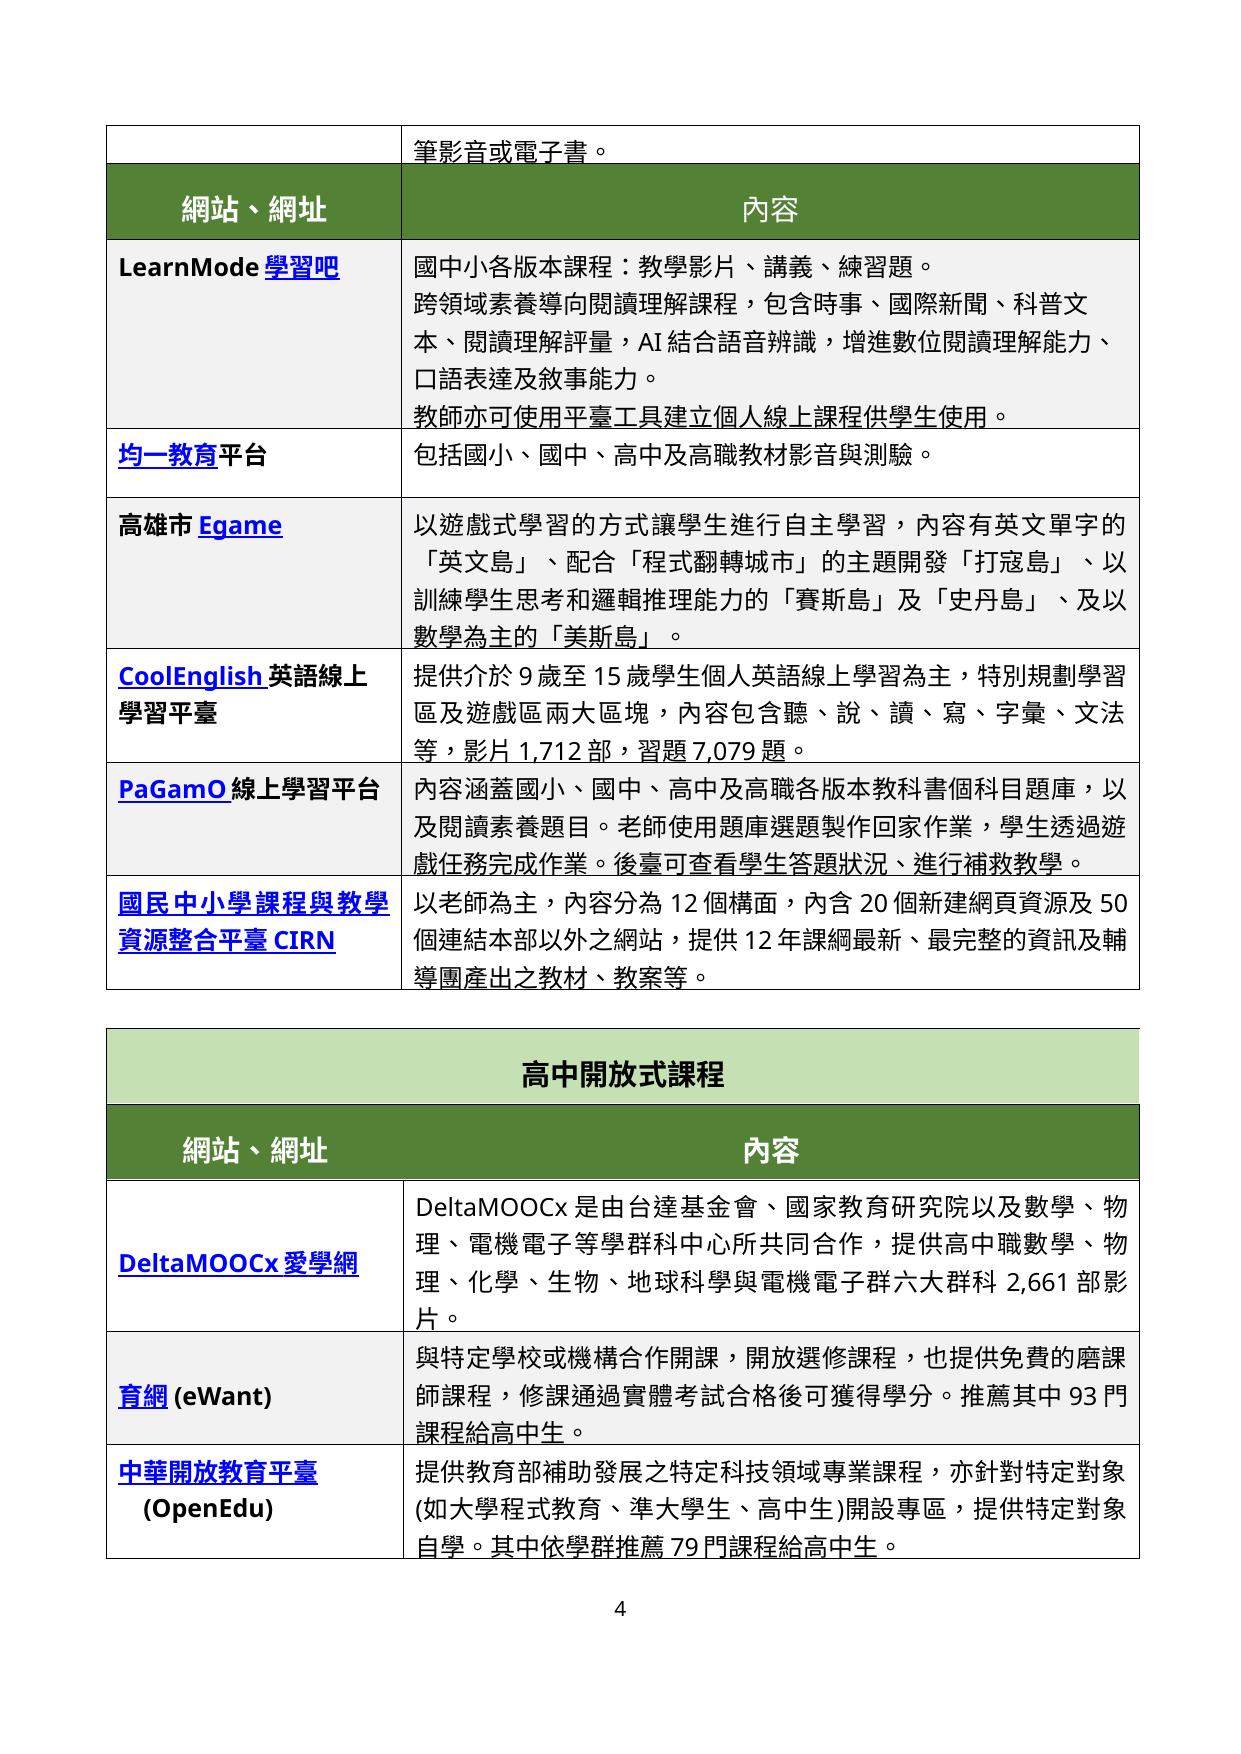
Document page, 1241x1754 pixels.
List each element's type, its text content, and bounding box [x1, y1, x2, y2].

table_cell 中華開放教育平臺 (OpenEdu) [107, 1445, 403, 1558]
table_cell 網站、網址 [107, 1105, 403, 1179]
table_cell 包括國小、國中、高中及高職教材影音與測驗。 [402, 429, 1139, 497]
table_cell PaGamO線上學習平台 [107, 763, 401, 875]
table_cell 以老師為主，內容分為12個構面，內含20個新建網頁資源及50個連結本部以外之網站，提供12年課綱最新、最完整的資訊及輔導團產出之教材、教案等。 [402, 876, 1139, 989]
table_cell 內容 [402, 164, 1139, 239]
table_cell CoolEnglish英語線上學習平臺 [107, 649, 401, 762]
table_cell DeltaMOOCx是由台達基金會、國家教育研究院以及數學、物理、電機電子等學群科中心所共同合作，提供高中職數學、物理、化學、生物、地球科學與電機電子群六大群科2,661部影片。 [404, 1181, 1139, 1331]
table_cell DeltaMOOCx愛學網 [107, 1181, 403, 1331]
table_cell 內容涵蓋國小、國中、高中及高職各版本教科書個科目題庫，以及閱讀素養題目。老師使用題庫選題製作回家作業，學生透過遊戲任務完成作業。後臺可查看學生答題狀況、進行補救教學。 [402, 763, 1139, 875]
table_cell 內容 [403, 1105, 1139, 1179]
table_cell 網站、網址 [107, 164, 401, 239]
table_cell 以遊戲式學習的方式讓學生進行自主學習，內容有英文單字的「英文島」、配合「程式翻轉城市」的主題開發「打寇島」、以訓練學生思考和邏輯推理能力的「賽斯島」及「史丹島」、及以數學為主的「美斯島」。 [402, 498, 1139, 648]
table_cell 育網 (eWant) [107, 1332, 403, 1444]
table_cell [107, 126, 401, 163]
table_cell 筆影音或電子書。 [402, 126, 1139, 163]
table_cell 提供介於9歲至15歲學生個人英語線上學習為主，特別規劃學習區及遊戲區兩大區塊，內容包含聽、說、讀、寫、字彙、文法等，影片1,712部，習題7,079題。 [402, 649, 1139, 762]
table_cell 國中小各版本課程：教學影片、講義、練習題。 跨領域素養導向閱讀理解課程，包含時事、國際新聞、科普文本、閱讀理解評量，AI結合語音辨識，增進數位閱讀理解能力、口語表達及敘事能力。 教師亦可使用平臺工具建立個人線上課程供學生使用。 [402, 240, 1139, 428]
table_cell 國民中小學課程與教學資源整合平臺CIRN [107, 876, 401, 989]
table_header 高中開放式課程 [107, 1029, 1139, 1103]
table_cell LearnMode學習吧 [107, 240, 401, 428]
table_cell 提供教育部補助發展之特定科技領域專業課程，亦針對特定對象(如大學程式教育、準大學生、高中生)開設專區，提供特定對象自學。其中依學群推薦79門課程給高中生。 [404, 1445, 1139, 1558]
table_cell 均一教育平台 [107, 429, 401, 497]
table_cell 高雄市Egame [107, 498, 401, 648]
table_cell 與特定學校或機構合作開課，開放選修課程，也提供免費的磨課師課程，修課通過實體考試合格後可獲得學分。推薦其中93門課程給高中生。 [404, 1332, 1139, 1444]
